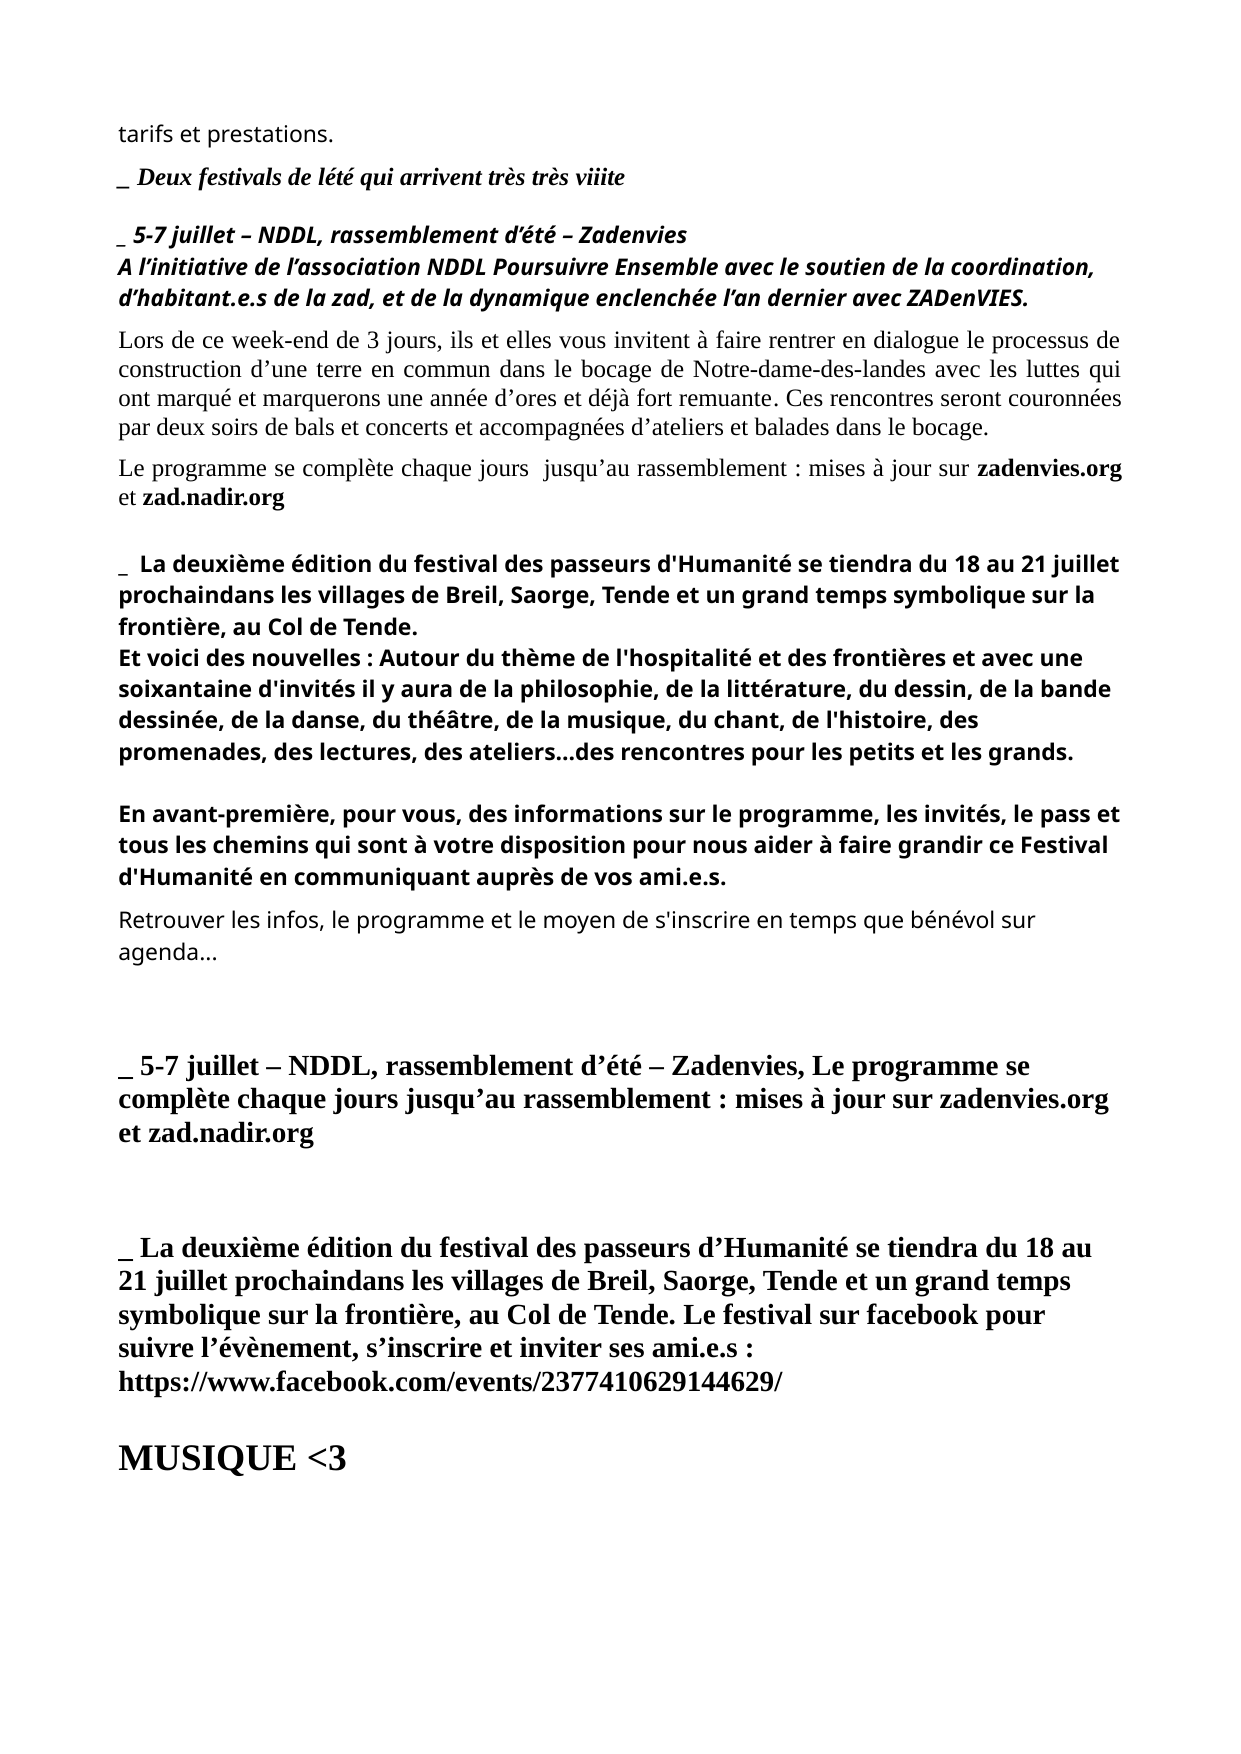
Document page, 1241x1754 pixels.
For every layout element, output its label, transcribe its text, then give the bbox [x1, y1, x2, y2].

subtitle MUSIQUE <3 [118, 1435, 1122, 1478]
text _ Deux festivals de lété qui arrivent très très viiite [118, 162, 1122, 191]
subtitle _ La deuxième édition du festival des passeurs d'Humanité se tiendra du 18 au 21 juillet prochaindans les villages de Breil, Saorge, Tende et un grand temps symbolique sur la frontière, au Col de Tende. Et voici des nouvelles : Autour du thème de l'hospitalité et des frontières et avec une soixantaine d'invités il y aura de la philosophie, de la littérature, du dessin, de la bande dessinée, de la danse, du théâtre, de la musique, du chant, de l'histoire, des promenades, des lectures, des ateliers...des rencontres pour les petits et les grands. En avant-première, pour vous, des informations sur le programme, les invités, le pass et tous les chemins qui sont à votre disposition pour nous aider à faire grandir ce Festival d'Humanité en communiquant auprès de vos ami.e.s. [118, 548, 1122, 892]
subtitle _ 5-7 juillet – NDDL, rassemblement d’été – Zadenvies, Le programme se complète chaque jours jusqu’au rassemblement : mises à jour sur zadenvies.org et zad.nadir.org [118, 1048, 1122, 1149]
text Le programme se complète chaque jours jusqu’au rassemblement : mises à jour sur zadenvies.org et zad.nadir.org [118, 453, 1122, 511]
text tarifs et prestations. [118, 118, 1122, 149]
text Retrouver les infos, le programme et le moyen de s'inscrire en temps que bénévol sur agenda... [118, 904, 1122, 967]
subtitle _ La deuxième édition du festival des passeurs d’Humanité se tiendra du 18 au 21 juillet prochaindans les villages de Breil, Saorge, Tende et un grand temps symbolique sur la frontière, au Col de Tende. Le festival sur facebook pour suivre l’évènement, s’inscrire et inviter ses ami.e.s : https://www.facebook.com/events/2377410629144629/ [118, 1230, 1122, 1398]
text _ 5-7 juillet – NDDL, rassemblement d’été – Zadenvies [118, 219, 1122, 251]
text A l’initiative de l’association NDDL Poursuivre Ensemble avec le soutien de la coordination, d’habitant.e.s de la zad, et de la dynamique enclenchée l’an dernier avec ZADenVIES. [118, 251, 1122, 313]
text Lors de ce week-end de 3 jours, ils et elles vous invitent à faire rentrer en dialogue le processus de construction d’une terre en commun dans le bocage de Notre-dame-des-landes avec les luttes qui ont marqué et marquerons une année d’ores et déjà fort remuante. Ces rencontres seront couronnées par deux soirs de bals et concerts et accompagnées d’ateliers et balades dans le bocage. [118, 326, 1122, 441]
